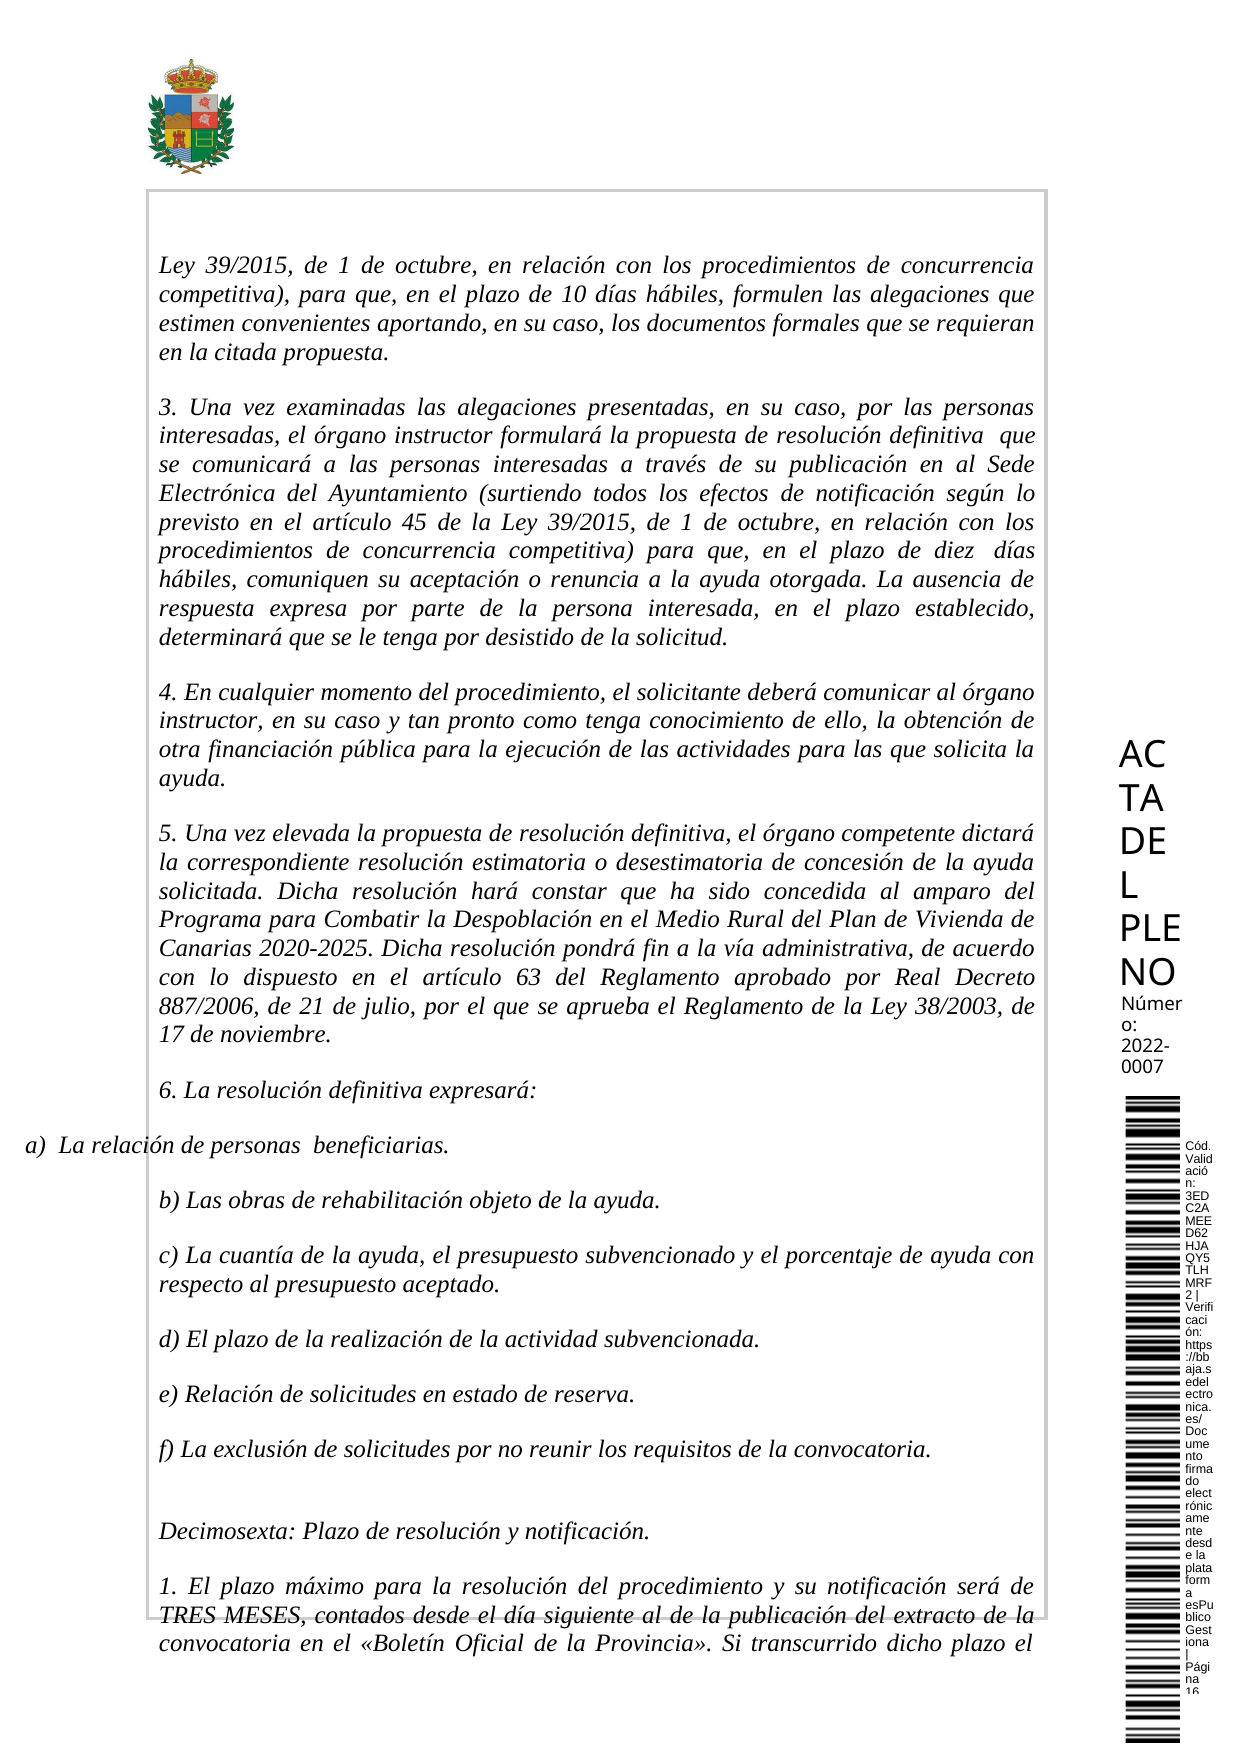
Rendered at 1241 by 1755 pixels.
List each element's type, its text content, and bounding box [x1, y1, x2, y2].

list El plazo de la realización de la actividad subvencionada. [158, 1324, 1044, 1353]
list El plazo máximo para la resolución del procedimiento y su notificación será de TRES MESES, contados desde el día siguiente al de la publicación del extracto de la convocatoria en el «Boletín Oficial de la Provincia». Si transcurrido dicho plazo el [159, 1620, 1036, 1657]
list Número: 2022-0007 Fecha: 21/11/2022 [1121, 994, 1186, 1078]
list [1048, 1185, 1125, 1214]
list La exclusión de solicitudes por no reunir los requisitos de la convocatoria. [158, 1434, 1044, 1463]
list El plazo máximo para la resolución del procedimiento y su notificación será de TRES MESES, contados desde el día siguiente al de la publicación del extracto de la convocatoria en el «Boletín Oficial de la Provincia». Si transcurrido dicho plazo el [159, 1571, 1036, 1617]
list [1117, 730, 1186, 1078]
list En cualquier momento del procedimiento, el solicitante deberá comunicar al órgano instructor, en su caso y tan pronto como tenga conocimiento de ello, la obtención de otra financiación pública para la ejecución de las actividades para las que solicita la ayuda. [159, 677, 1036, 792]
text Cód. Validación: 3EDC2AMEED62HJAQY5TLHMRF2 | Verificación: https://bbaja.sedelectronica.es/ Documento firmado electrónicamente desde la plataforma esPublico Gestiona | Página 16 de 128 [1185, 1141, 1214, 1694]
list La resolución definitiva expresará: [159, 1075, 1044, 1103]
list ACTA DEL PLENO [1119, 733, 1186, 994]
list [1048, 1075, 1191, 1103]
text [1048, 1516, 1125, 1544]
text Ley 39/2015, de 1 de octubre, en relación con los procedimientos de concurrencia competitiva), para que, en el plazo de 10 días hábiles, formulen las alegaciones que estimen convenientes aportando, en su caso, los documentos formales que se requieran en la citada propuesta. [159, 250, 1036, 365]
list [1048, 1379, 1125, 1408]
list La relación de personas beneficiarias. [149, 1130, 1044, 1159]
list [1048, 1324, 1125, 1353]
list Las obras de rehabilitación objeto de la ayuda. [158, 1185, 1044, 1214]
text Decimosexta: Plazo de resolución y notificación. [159, 1516, 1044, 1544]
list Una vez examinadas las alegaciones presentadas, en su caso, por las personas interesadas, el órgano instructor formulará la propuesta de resolución definitiva que se comunicará a las personas interesadas a través de su publicación en al Sede Electrónica del Ayuntamiento (surtiendo todos los efectos de notificación según lo previsto en el artículo 45 de la Ley 39/2015, de 1 de octubre, en relación con los procedimientos de concurrencia competitiva) para que, en el plazo de diez días hábiles, comuniquen su aceptación o renuncia a la ayuda otorgada. La ausencia de respuesta expresa por parte de la persona interesada, en el plazo establecido, determinará que se le tenga por desistido de la solicitud. [159, 392, 1035, 651]
list La relación de personas beneficiarias. [1048, 1130, 1125, 1159]
list La relación de personas beneficiarias. [25, 1130, 146, 1159]
list Una vez elevada la propuesta de resolución definitiva, el órgano competente dictará la correspondiente resolución estimatoria o desestimatoria de concesión de la ayuda solicitada. Dicha resolución hará constar que ha sido concedida al amparo del Programa para Combatir la Despoblación en el Medio Rural del Plan de Vivienda de Canarias 2020-2025. Dicha resolución pondrá fin a la vía administrativa, de acuerdo con lo dispuesto en el artículo 63 del Reglamento aprobado por Real Decreto 887/2006, de 21 de julio, por el que se aprueba el Reglamento de la Ley 38/2003, de 17 de noviembre. [159, 818, 1036, 1048]
list [1048, 1434, 1125, 1463]
list La cuantía de la ayuda, el presupuesto subvencionado y el porcentaje de ayuda con respecto al presupuesto aceptado. [159, 1240, 1035, 1298]
list Relación de solicitudes en estado de reserva. [158, 1379, 1044, 1408]
